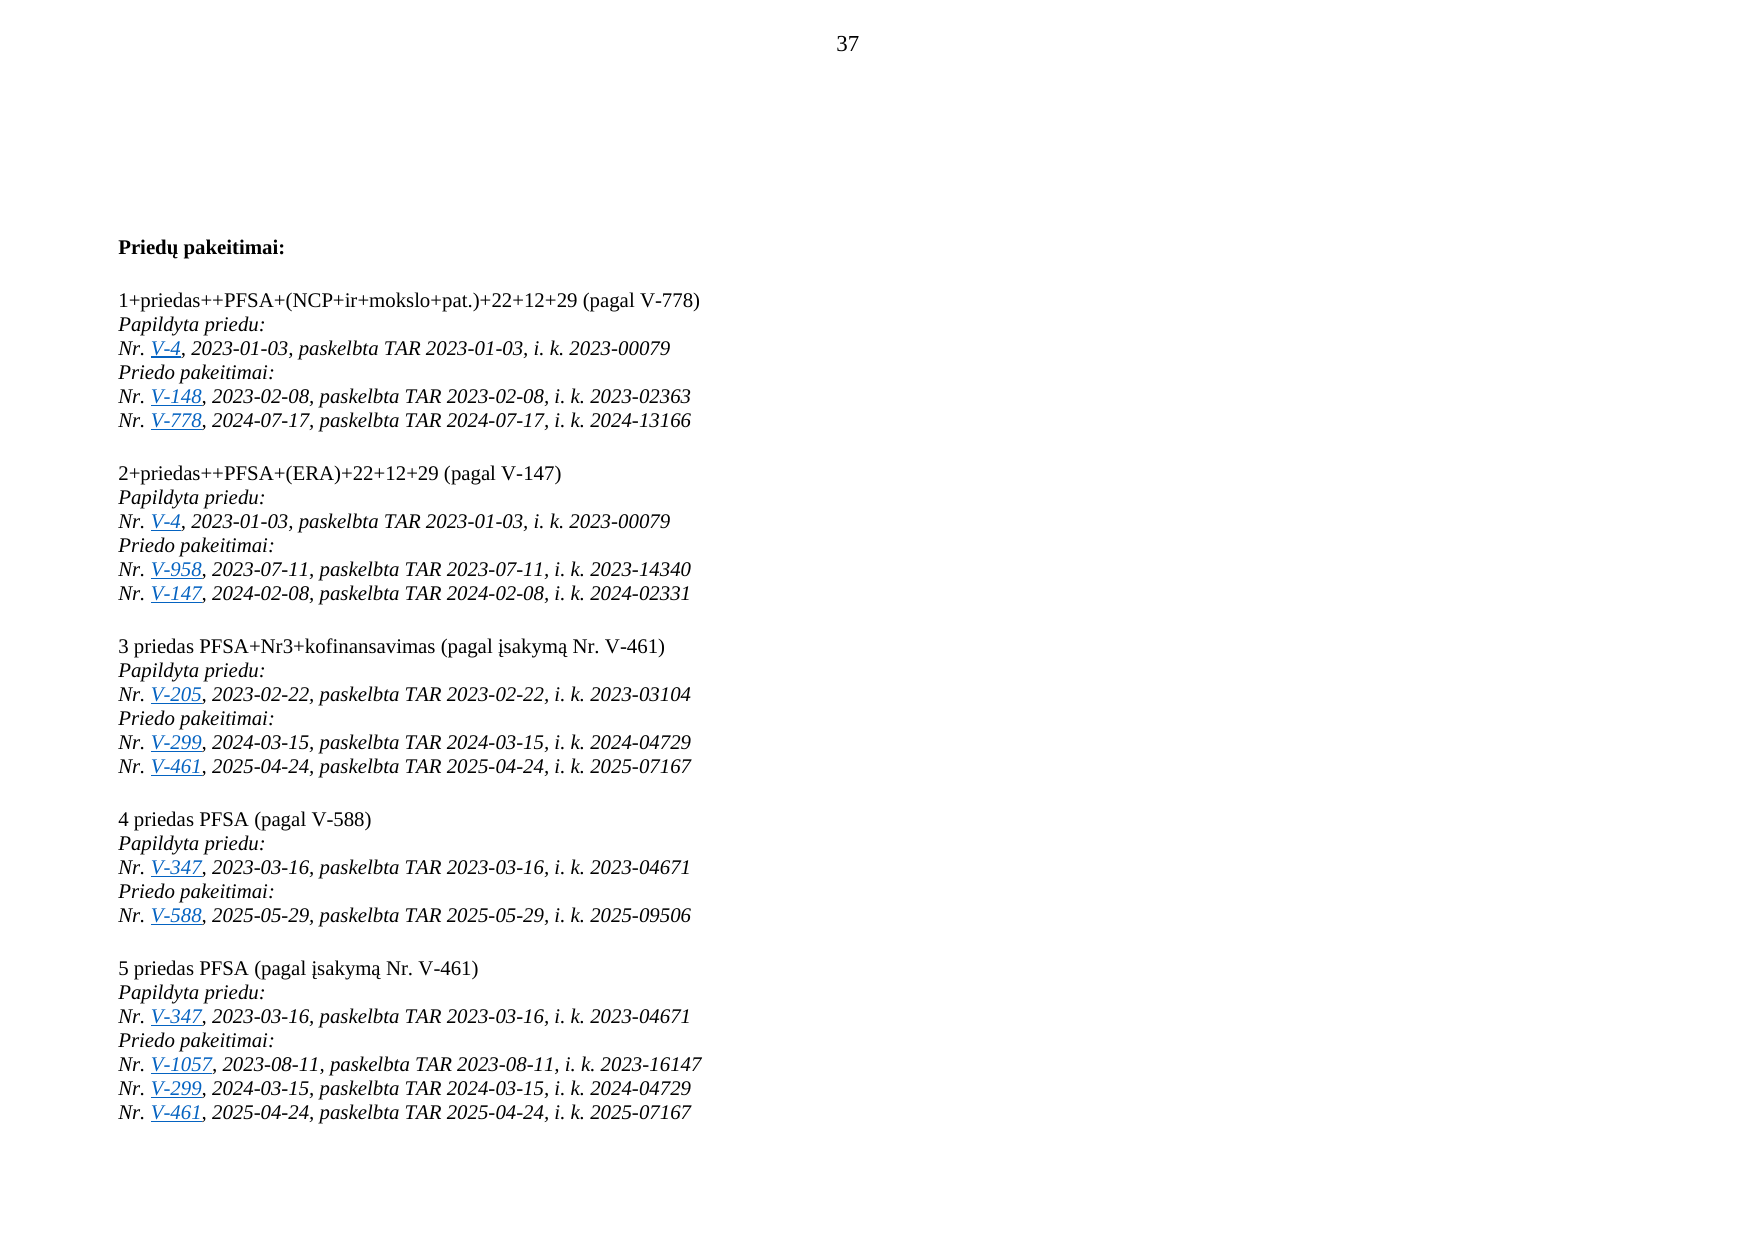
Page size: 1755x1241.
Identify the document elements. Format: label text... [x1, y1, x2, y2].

text Nr. V-148, 2023-02-08, paskelbta TAR 2023-02-08, i. k. 2023-02363 [118, 384, 1577, 408]
text Priedo pakeitimai: [118, 706, 1577, 730]
text 5 priedas PFSA (pagal įsakymą Nr. V-461) [118, 956, 1577, 980]
text Priedų pakeitimai: [118, 235, 1577, 259]
text Nr. V-299, 2024-03-15, paskelbta TAR 2024-03-15, i. k. 2024-04729 [118, 1076, 1577, 1100]
text Nr. V-1057, 2023-08-11, paskelbta TAR 2023-08-11, i. k. 2023-16147 [118, 1052, 1577, 1076]
text Nr. V-347, 2023-03-16, paskelbta TAR 2023-03-16, i. k. 2023-04671 [118, 1004, 1577, 1028]
text Papildyta priedu: [118, 658, 1577, 682]
text 1+priedas++PFSA+(NCP+ir+mokslo+pat.)+22+12+29 (pagal V-778) [118, 287, 1577, 312]
text Nr. V-588, 2025-05-29, paskelbta TAR 2025-05-29, i. k. 2025-09506 [118, 903, 1577, 927]
text Nr. V-461, 2025-04-24, paskelbta TAR 2025-04-24, i. k. 2025-07167 [118, 1100, 1577, 1124]
text Priedo pakeitimai: [118, 1028, 1577, 1052]
text Papildyta priedu: [118, 312, 1577, 336]
text 3 priedas PFSA+Nr3+kofinansavimas (pagal įsakymą Nr. V-461) [118, 634, 1577, 658]
text Nr. V-958, 2023-07-11, paskelbta TAR 2023-07-11, i. k. 2023-14340 [118, 557, 1577, 581]
text Priedo pakeitimai: [118, 533, 1577, 557]
text Nr. V-4, 2023-01-03, paskelbta TAR 2023-01-03, i. k. 2023-00079 [118, 509, 1577, 533]
text Papildyta priedu: [118, 831, 1577, 855]
text Nr. V-205, 2023-02-22, paskelbta TAR 2023-02-22, i. k. 2023-03104 [118, 682, 1577, 706]
text Priedo pakeitimai: [118, 879, 1577, 903]
text 4 priedas PFSA (pagal V-588) [118, 807, 1577, 831]
text Nr. V-347, 2023-03-16, paskelbta TAR 2023-03-16, i. k. 2023-04671 [118, 855, 1577, 879]
text Nr. V-778, 2024-07-17, paskelbta TAR 2024-07-17, i. k. 2024-13166 [118, 408, 1577, 432]
text Priedo pakeitimai: [118, 360, 1577, 384]
text Nr. V-299, 2024-03-15, paskelbta TAR 2024-03-15, i. k. 2024-04729 [118, 730, 1577, 754]
text Papildyta priedu: [118, 980, 1577, 1004]
text Nr. V-147, 2024-02-08, paskelbta TAR 2024-02-08, i. k. 2024-02331 [118, 581, 1577, 605]
text 2+priedas++PFSA+(ERA)+22+12+29 (pagal V-147) [118, 461, 1577, 485]
text Nr. V-461, 2025-04-24, paskelbta TAR 2025-04-24, i. k. 2025-07167 [118, 754, 1577, 778]
text Nr. V-4, 2023-01-03, paskelbta TAR 2023-01-03, i. k. 2023-00079 [118, 336, 1577, 360]
text Papildyta priedu: [118, 485, 1577, 509]
